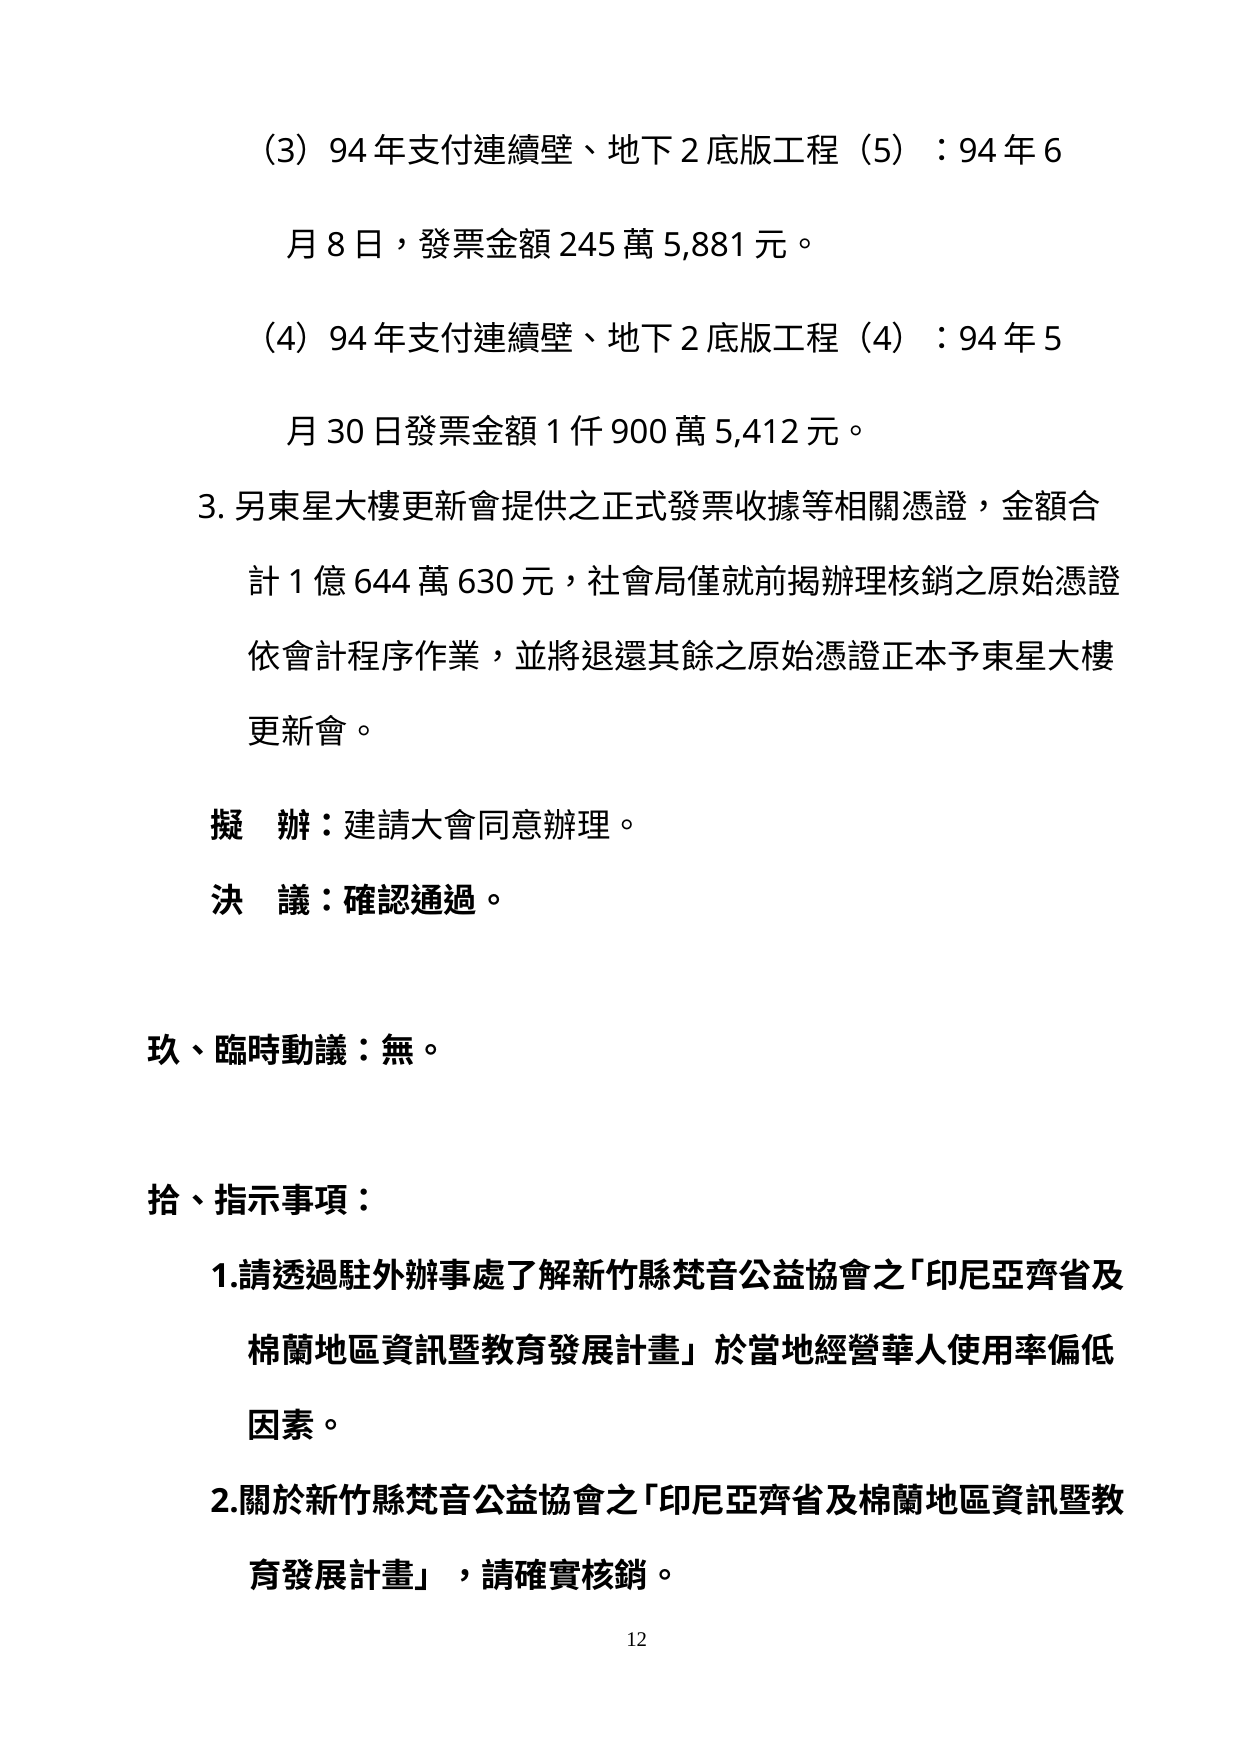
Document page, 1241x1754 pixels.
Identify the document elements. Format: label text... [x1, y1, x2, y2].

text 擬 辦：建請大會同意辦理。 [210, 786, 1125, 861]
text （4）94年支付連續壁、地下2底版工程（4）：94年5 [148, 298, 1125, 373]
text 玖、臨時動議：無。 [148, 1011, 1125, 1086]
text 月8日，發票金額245萬5,881元。 [148, 204, 1125, 279]
text （3）94年支付連續壁、地下2底版工程（5）：94年6 [148, 111, 1125, 186]
text 2.關於新竹縣梵音公益協會之「印尼亞齊省及棉蘭地區資訊暨教育發展計畫」，請確實核銷。 [210, 1461, 1125, 1611]
text 決 議：確認通過。 [210, 861, 1125, 936]
text 月30日發票金額1仟900萬5,412元。 [148, 392, 1125, 467]
text 3. 另東星大樓更新會提供之正式發票收據等相關憑證，金額合計1億644萬630元，社會局僅就前揭辦理核銷之原始憑證依會計程序作業，並將退還其餘之原始憑證正本予東星大樓更新會。 [197, 467, 1125, 767]
text 1.請透過駐外辦事處了解新竹縣梵音公益協會之「印尼亞齊省及棉蘭地區資訊暨教育發展計畫」於當地經營華人使用率偏低因素。 [210, 1236, 1125, 1461]
text 拾、指示事項： [148, 1161, 1125, 1236]
